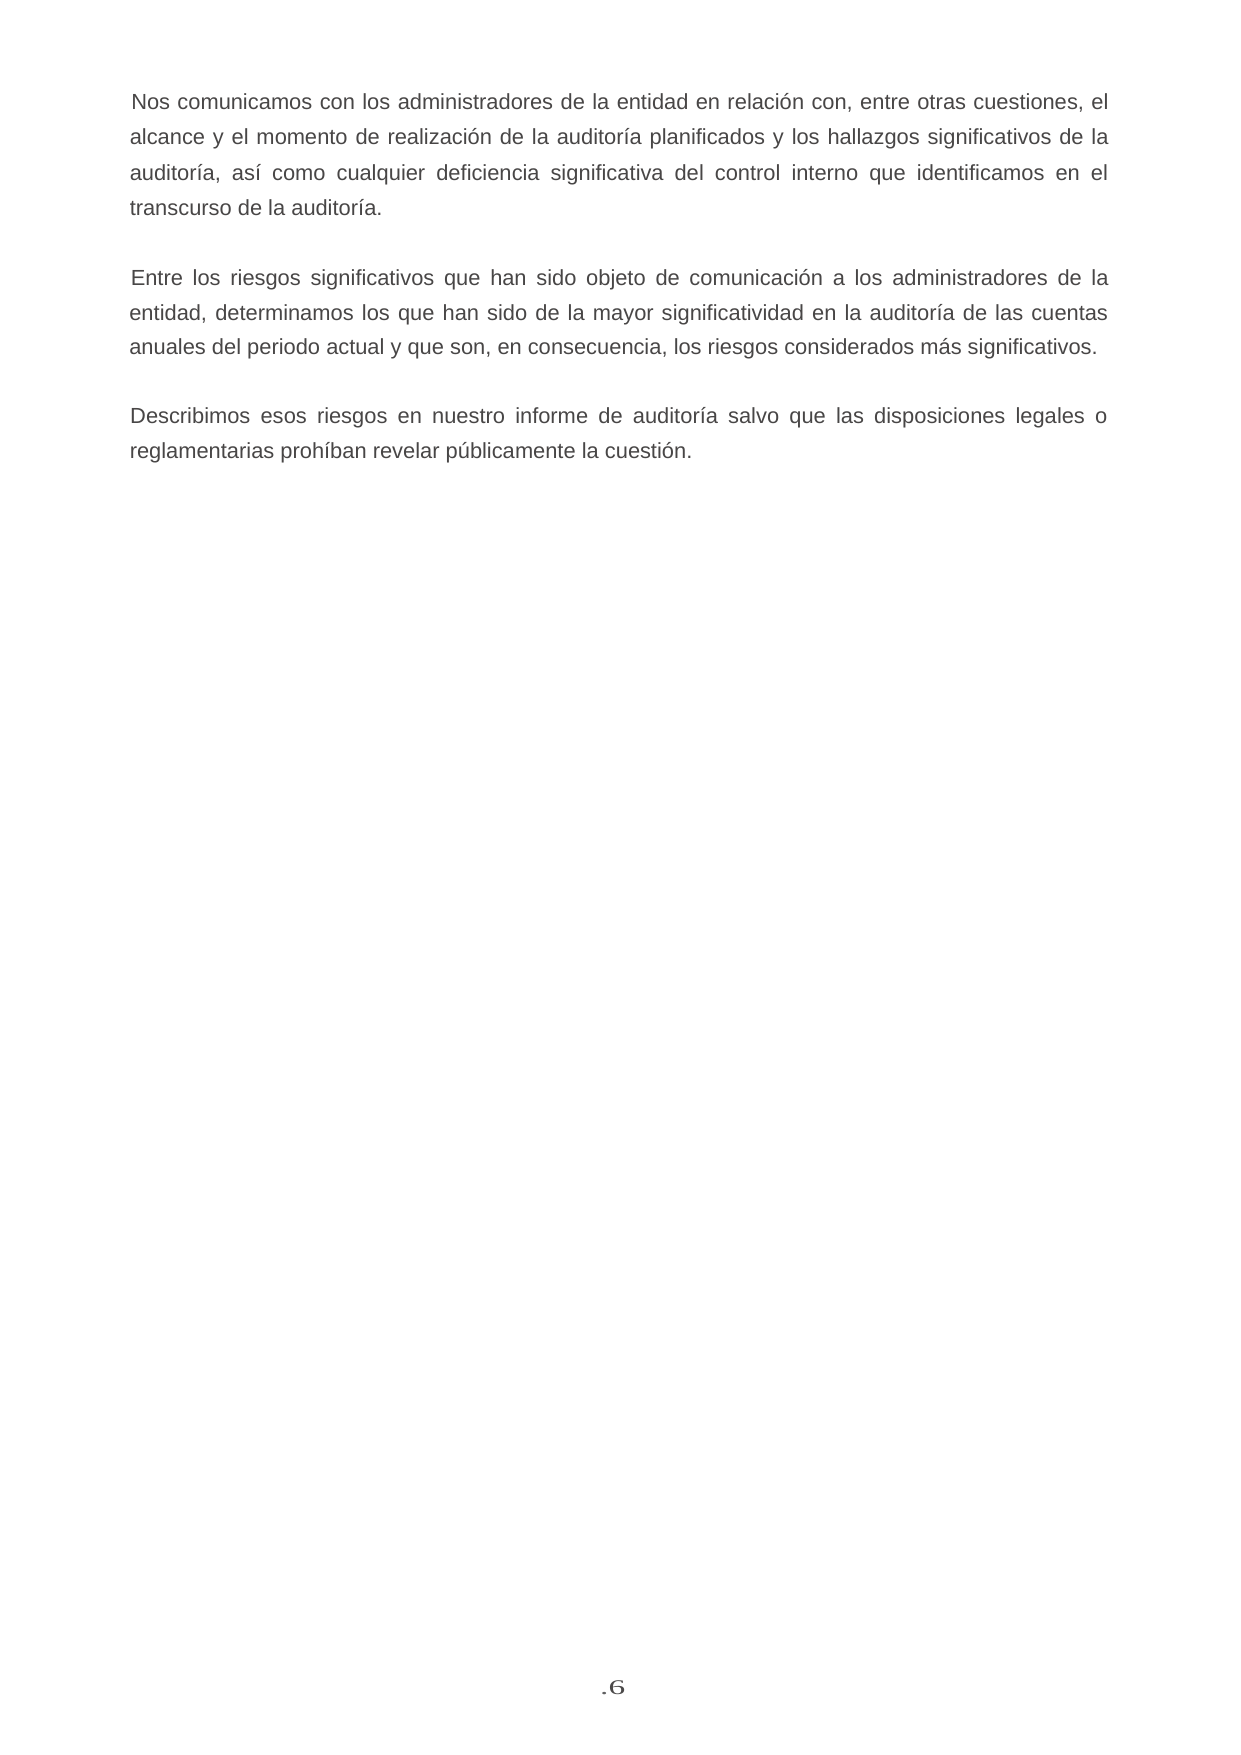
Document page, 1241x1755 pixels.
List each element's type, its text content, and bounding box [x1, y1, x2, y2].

subtitle Nos comunicamos con los administradores de la entidad en relación con, entre otras cuestiones, el alcance y el momento de realización de la auditoría planificados y los hallazgos significativos de la auditoría, así como cualquier deficiencia significativa del control interno que identificamos en el transcurso de la auditoría. [129, 89, 1110, 220]
subtitle Entre los riesgos significativos que han sido objeto de comunicación a los administradores de la entidad, determinamos los que han sido de la mayor significatividad en la auditoría de las cuentas anuales del periodo actual y que son, en consecuencia, los riesgos considerados más significativos. [129, 265, 1109, 359]
subtitle Describimos esos riesgos en nuestro informe de auditoría salvo que las disposiciones legales o reglamentarias prohíban revelar públicamente la cuestión. [129, 403, 1109, 463]
